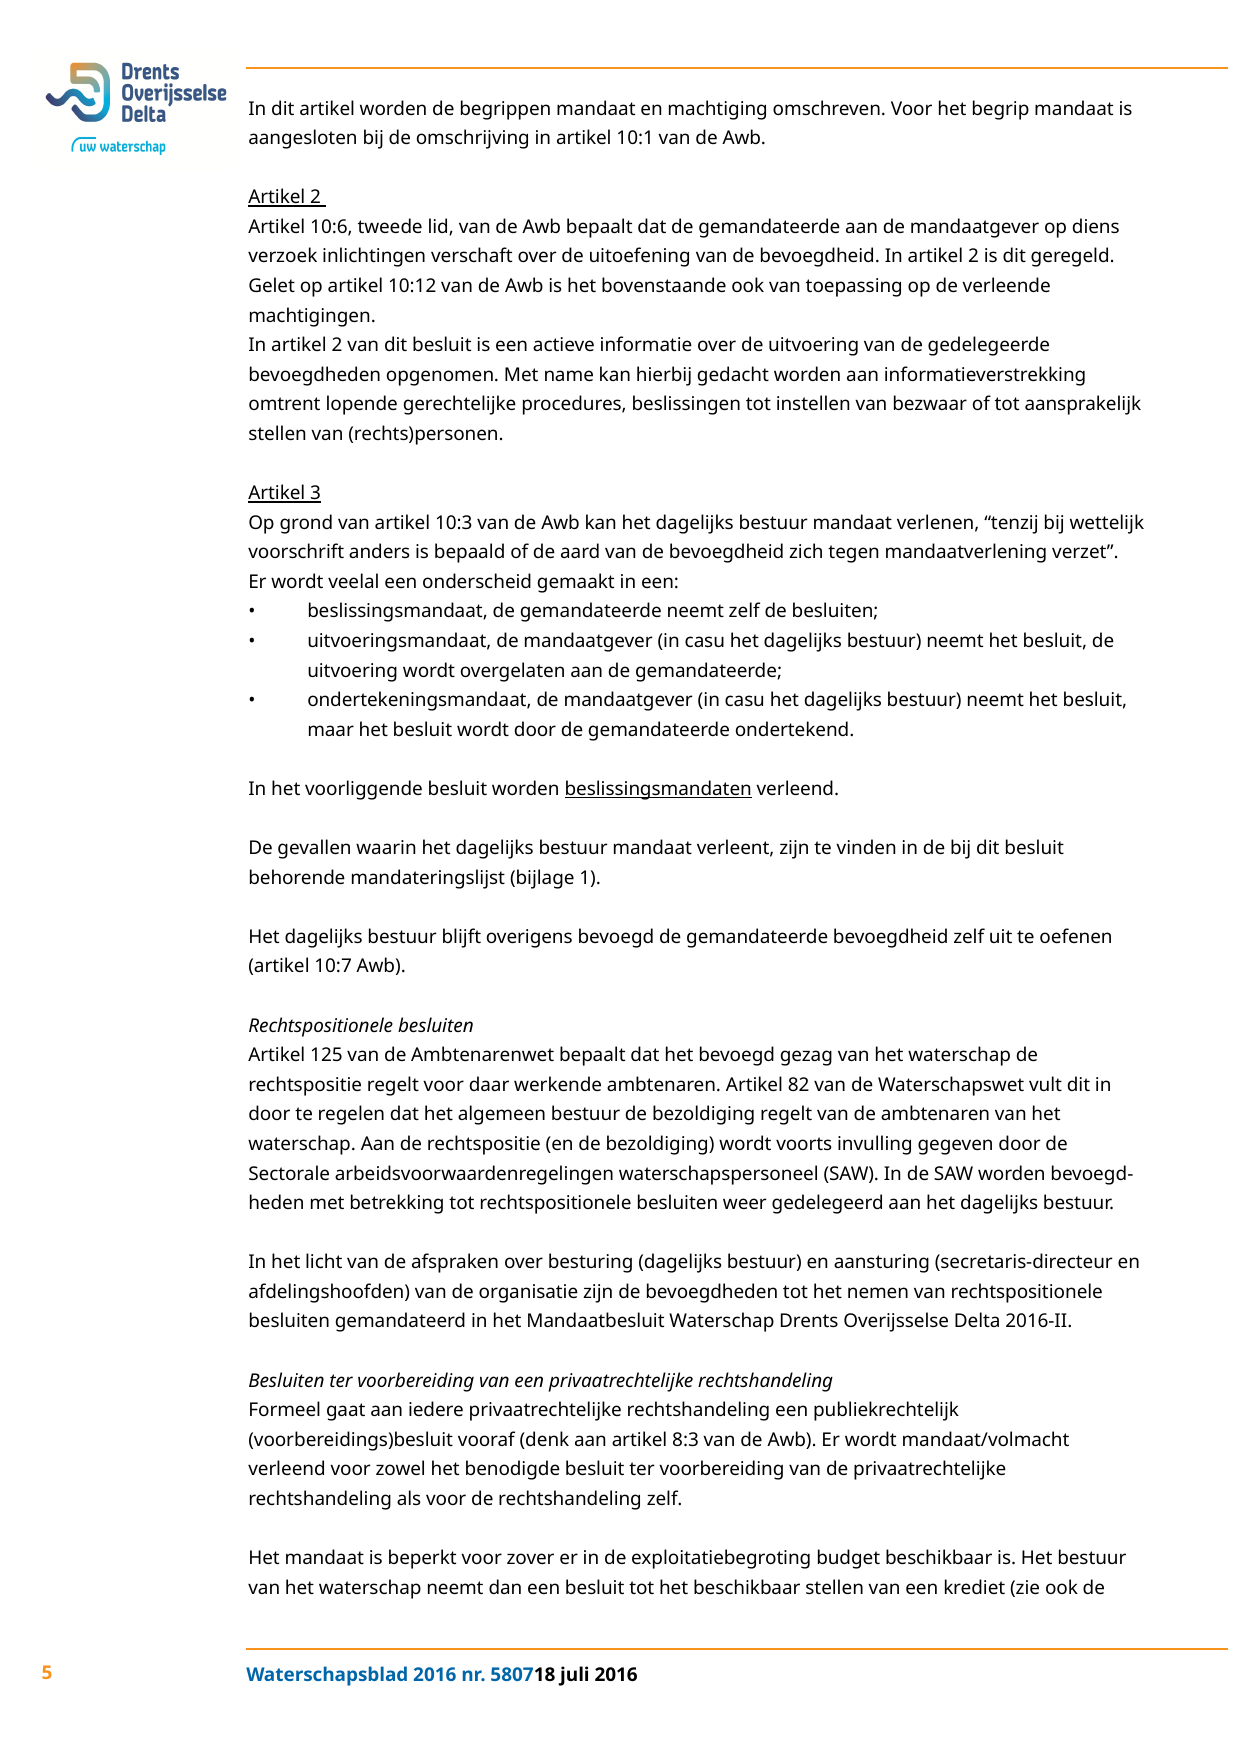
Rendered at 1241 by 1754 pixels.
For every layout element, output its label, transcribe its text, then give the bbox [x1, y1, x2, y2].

picture [41, 47, 231, 172]
text Besluiten ter voorbereiding van een privaatrechtelijke rechtshandeling [248, 1367, 1152, 1393]
text Artikel 125 van de Ambtenarenwet bepaalt dat het bevoegd gezag van het waterschap de rechtspositie regelt voor daar werkende ambtenaren. Artikel 82 van de Waterschapswet vult dit in door te regelen dat het algemeen bestuur de bezoldiging regelt van de ambtenaren van het waterschap. Aan de rechtspositie (en de bezoldiging) wordt voorts invulling gegeven door de Sectorale arbeidsvoor­waarden­regelingen waterschapspersoneel (SAW). In de SAW worden bevoegd­heden met betrekking tot rechtspositionele besluiten weer gedelegeerd aan het dagelijks bestuur. [248, 1041, 1152, 1215]
text In dit artikel worden de begrippen mandaat en machtiging omschreven. Voor het begrip mandaat is aangesloten bij de omschrijving in artikel 10:1 van de Awb. [248, 95, 1152, 150]
text Artikel 10:6, tweede lid, van de Awb bepaalt dat de gemandateerde aan de mandaatgever op diens verzoek inlichtingen verschaft over de uitoefening van de bevoegdheid. In artikel 2 is dit geregeld. Gelet op artikel 10:12 van de Awb is het bovenstaande ook van toepassing op de verleende machtigingen. [248, 213, 1152, 328]
text In het licht van de afspraken over besturing (dagelijks bestuur) en aansturing (secretaris-directeur en afdelingshoofden) van de organisatie zijn de bevoegdheden tot het nemen van rechtspositionele besluiten gemandateerd in het Mandaatbesluit Waterschap Drents Overijsselse Delta 2016-II. [248, 1248, 1152, 1333]
text Het mandaat is beperkt voor zover er in de exploitatiebegroting budget beschikbaar is. Het bestuur van het waterschap neemt dan een besluit tot het beschikbaar stellen van een krediet (zie ook de [248, 1544, 1152, 1600]
text Artikel 2 [248, 183, 1152, 209]
text Rechtspositionele besluiten [248, 1012, 1152, 1038]
text Het dagelijks bestuur blijft overigens bevoegd de gemandateerde bevoegdheid zelf uit te oefenen (artikel 10:7 Awb). [248, 923, 1152, 978]
text De gevallen waarin het dagelijks bestuur mandaat verleent, zijn te vinden in de bij dit besluit behorende mandateringslijst (bijlage 1). [248, 834, 1152, 890]
list beslissingsmandaat, de gemandateerde neemt zelf de besluiten; [248, 598, 1152, 623]
text In het voorliggende besluit worden beslissingsmandaten verleend. [248, 775, 1152, 801]
text Op grond van artikel 10:3 van de Awb kan het dagelijks bestuur mandaat verlenen, “tenzij bij wettelijk voorschrift anders is bepaald of de aard van de bevoegdheid zich tegen mandaatverlening verzet”. [248, 509, 1152, 564]
text Er wordt veelal een onderscheid gemaakt in een: [248, 568, 1152, 594]
text In artikel 2 van dit besluit is een actieve informatie over de uitvoering van de gedelegeerde bevoegdheden opgenomen. Met name kan hierbij gedacht worden aan informatieverstrekking omtrent lopende gerechtelijke procedures, beslissingen tot instellen van bezwaar of tot aansprakelijk stellen van (rechts)personen. [248, 331, 1152, 446]
list uitvoeringsmandaat, de mandaatgever (in casu het dagelijks bestuur) neemt het besluit, de uitvoering wordt overgelaten aan de gemandateerde; [248, 627, 1152, 683]
list ondertekeningsmandaat, de mandaatgever (in casu het dagelijks bestuur) neemt het besluit, maar het besluit wordt door de gemandateerde ondertekend. [248, 686, 1152, 742]
text Artikel 3 [248, 479, 1152, 505]
text Formeel gaat aan iedere privaatrechtelijke rechtshandeling een publiekrechtelijk (voorbereidings)besluit vooraf (denk aan artikel 8:3 van de Awb). Er wordt mandaat/volmacht verleend voor zowel het benodigde besluit ter voorbereiding van de privaatrechtelijke rechtshandeling als voor de rechtshandeling zelf. [248, 1396, 1152, 1511]
